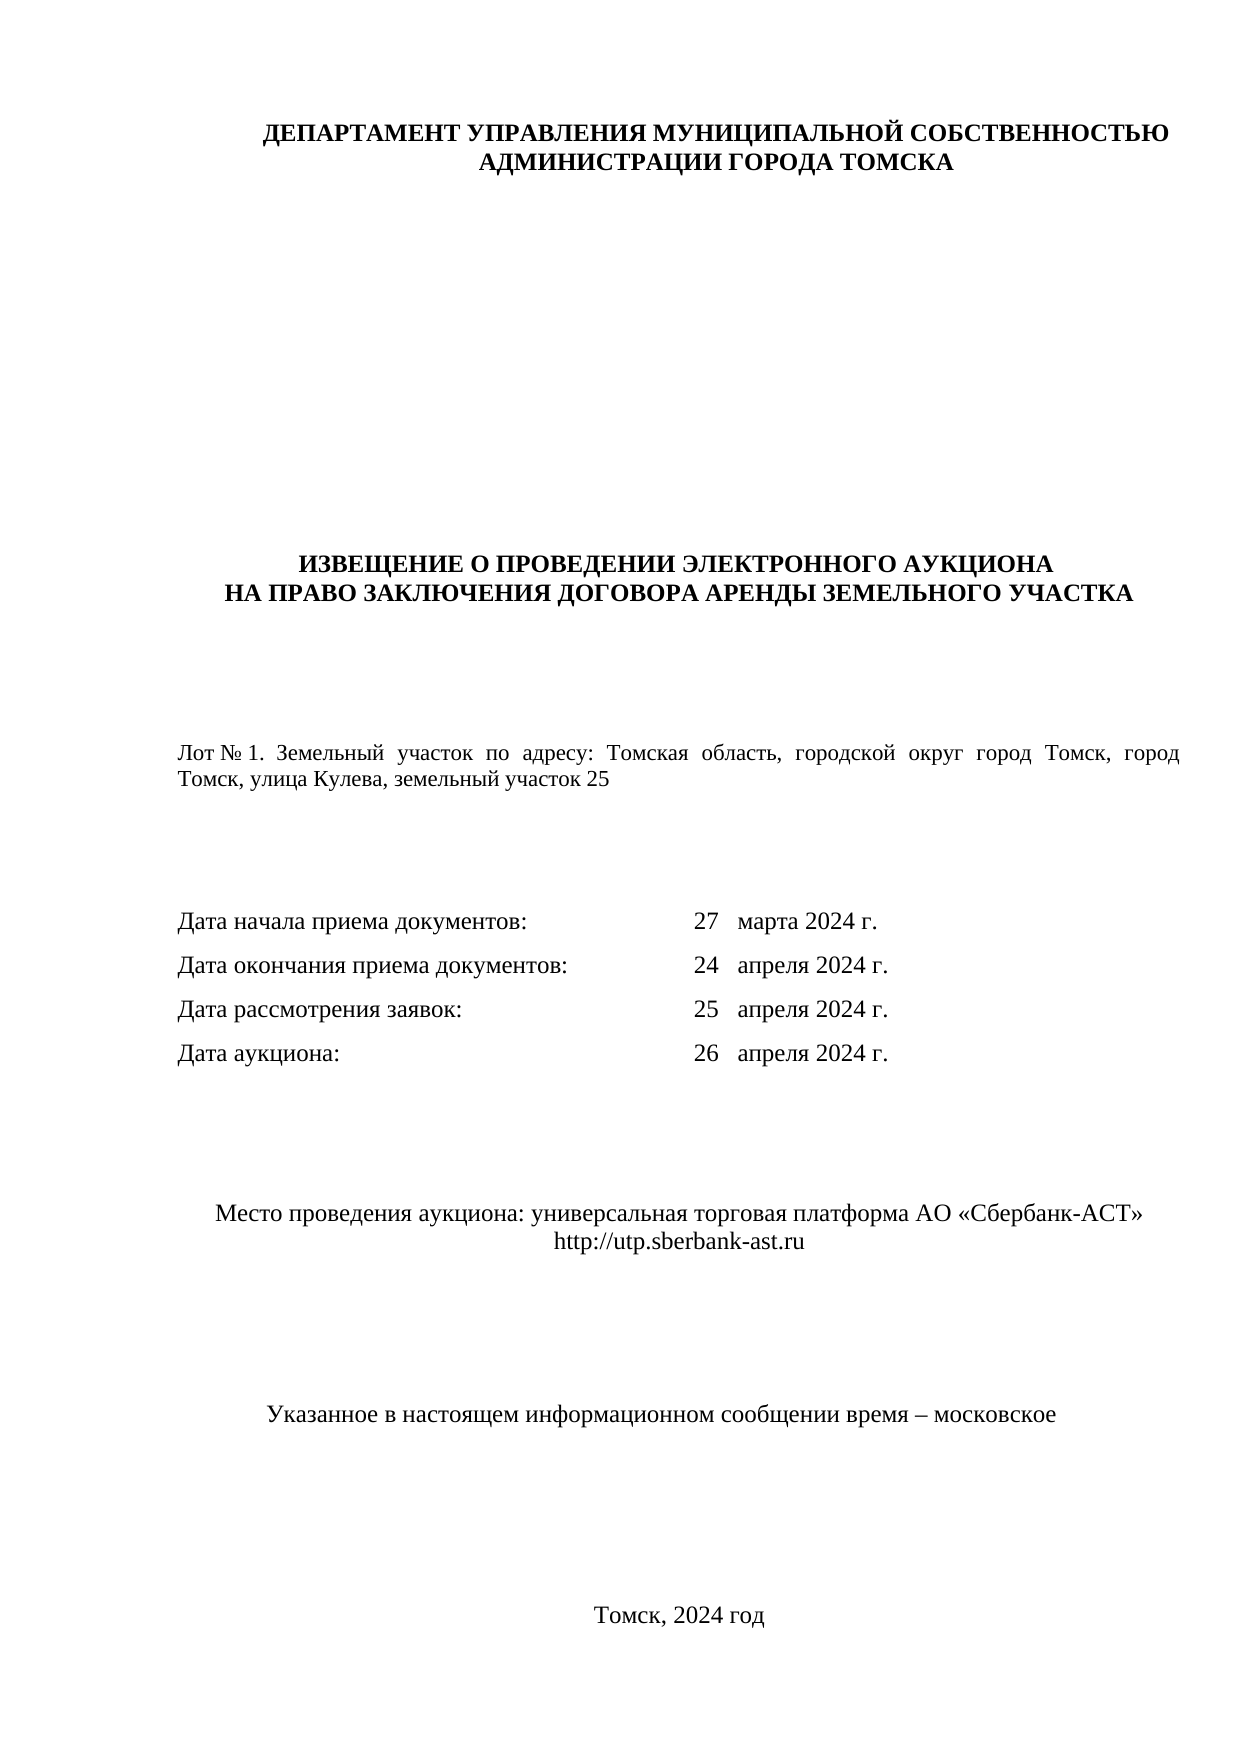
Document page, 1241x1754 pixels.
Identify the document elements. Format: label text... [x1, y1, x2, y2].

text Указанное в настоящем информационном сообщении время – московское [177, 1399, 1181, 1428]
text Дата аукциона: 26 апреля 2024 г. [177, 1038, 1175, 1067]
text АДМИНИСТРАЦИИ ГОРОДА ТОМСКА [177, 147, 1181, 176]
text Место проведения аукциона: универсальная торговая платформа АО «Сбербанк-АСТ» http://utp.sberbank-ast.ru [177, 1198, 1181, 1255]
text Дата окончания приема документов: 24 апреля 2024 г. [177, 950, 1175, 979]
text НА ПРАВО ЗАКЛЮЧЕНИЯ ДОГОВОРА АРЕНДЫ ЗЕМЕЛЬНОГО УЧАСТКА [177, 578, 1181, 607]
text ДЕПАРТАМЕНТ УПРАВЛЕНИЯ МУНИЦИПАЛЬНОЙ СОБСТВЕННОСТЬЮ [177, 118, 1181, 147]
text Дата начала приема документов: 27 марта 2024 г. [177, 906, 1175, 935]
text Дата рассмотрения заявок: 25 апреля 2024 г. [177, 994, 1175, 1023]
text Лот № 1. Земельный участок по адресу: Томская область, городской округ город Томск, город Томск, улица Кулева, земельный участок 25 [177, 739, 1181, 791]
text ИЗВЕЩЕНИЕ О ПРОВЕДЕНИИ ЭЛЕКТРОННОГО АУКЦИОНА [177, 549, 1181, 578]
text Томск, 2024 год [177, 1600, 1181, 1629]
